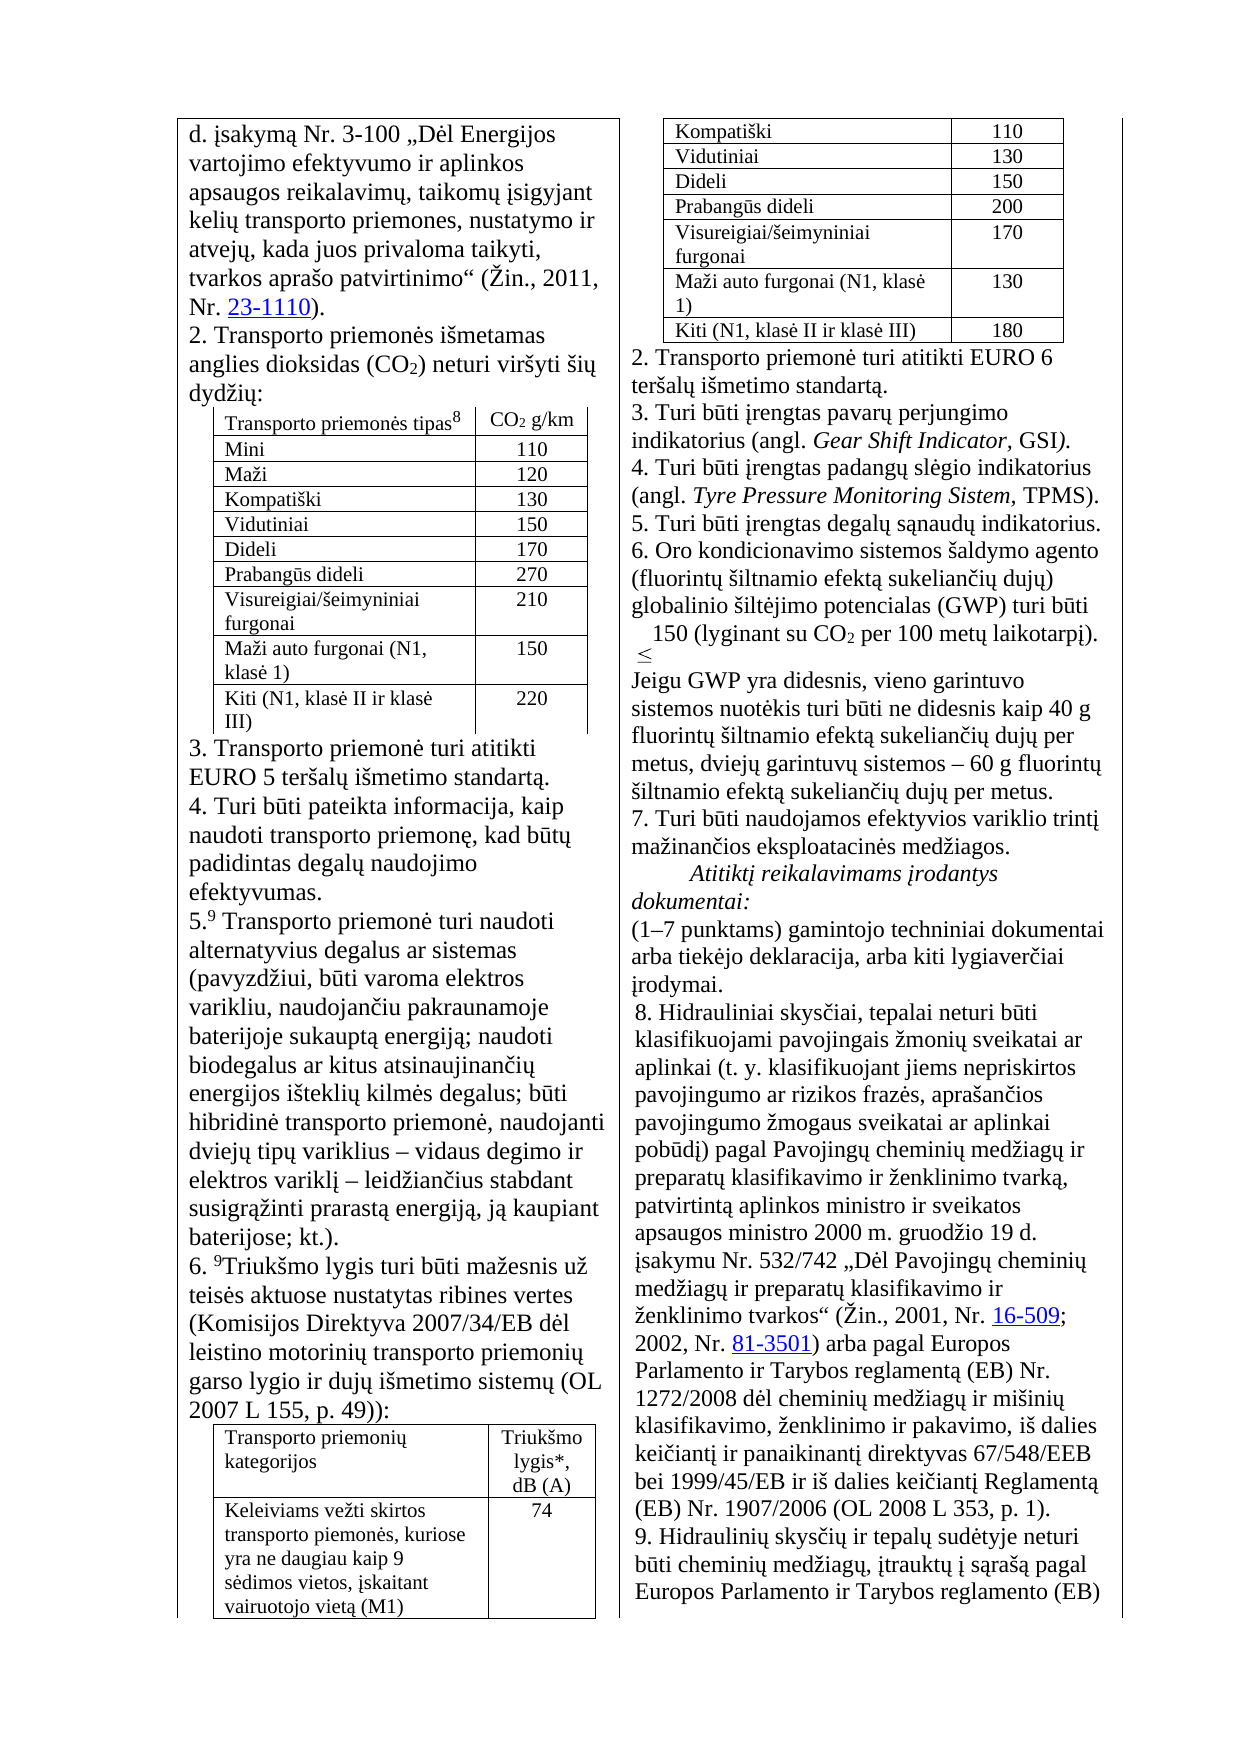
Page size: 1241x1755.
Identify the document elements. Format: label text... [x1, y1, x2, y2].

table_cell Kompatiški [214, 487, 475, 511]
table_cell Transporto priemonių kategorijos [214, 1425, 488, 1497]
table_cell [178, 1424, 213, 1618]
table_cell Transporto priemonės tipas8 [214, 407, 475, 435]
table_cell 74 [489, 1498, 595, 1618]
table_cell [620, 118, 663, 342]
table_cell [178, 407, 213, 733]
table_cell 130 [952, 144, 1063, 168]
table_cell Kiti (N1, klasė II ir klasė III) [664, 318, 951, 342]
table_cell [596, 1424, 619, 1618]
table_cell 180 [952, 318, 1063, 342]
table_cell 170 [476, 537, 587, 561]
table_cell Dideli [214, 537, 475, 561]
table_cell Maži [214, 462, 475, 486]
table_cell Maži auto furgonai (N1, klasė 1) [214, 636, 475, 684]
table_cell 130 [476, 487, 587, 511]
table_cell Prabangūs dideli [214, 562, 475, 586]
table_cell Kompatiški [664, 119, 951, 143]
table_cell [1064, 118, 1122, 342]
table_cell 3. Transporto priemonė turi atitikti EURO 5 teršalų išmetimo standartą. 4. Turi būti pateikta informacija, kaip naudoti transporto priemonę, kad būtų padidintas degalų naudojimo efektyvumas. 5.9 Transporto priemonė turi naudoti alternatyvius degalus ar sistemas (pavyzdžiui, būti varoma elektros varikliu, naudojančiu pakraunamoje baterijoje sukauptą energiją; naudoti biodegalus ar kitus atsinaujinančių energijos išteklių kilmės degalus; būti hibridinė transporto priemonė, naudojanti dviejų tipų variklius – vidaus degimo ir elektros variklį – leidžiančius stabdant susigrąžinti prarastą energiją, ją kaupiant baterijose; kt.). 6. 9Triukšmo lygis turi būti mažesnis už teisės aktuose nustatytas ribines vertes (Komisijos Direktyva 2007/34/EB dėl leistino motorinių transporto priemonių garso lygio ir dujų išmetimo sistemų (OL 2007 L 155, p. 49)): [178, 734, 619, 1423]
table_cell 110 [952, 119, 1063, 143]
table_cell 210 [476, 587, 587, 635]
table_cell Vidutiniai [664, 144, 951, 168]
table_cell Mini [214, 436, 475, 461]
table_cell 150 [476, 512, 587, 536]
table_cell 110 [476, 436, 587, 461]
table_cell Triukšmo lygis*, dB (A) [489, 1425, 595, 1497]
table_cell 2. Transporto priemonė turi atitikti EURO 6 teršalų išmetimo standartą. 3. Turi būti įrengtas pavarų perjungimo indikatorius (angl. Gear Shift Indicator, GSI). 4. Turi būti įrengtas padangų slėgio indikatorius (angl. Tyre Pressure Monitoring Sistem, TPMS). 5. Turi būti įrengtas degalų sąnaudų indikatorius. 6. Oro kondicionavimo sistemos šaldymo agento (fluorintų šiltnamio efektą sukeliančių dujų) globalinio šiltėjimo potencialas (GWP) turi būti <=150 (lyginant su CO2 per 100 metų laikotarpį). Jeigu GWP yra didesnis, vieno garintuvo sistemos nuotėkis turi būti ne didesnis kaip 40 g fluorintų šiltnamio efektą sukeliančių dujų per metus, dviejų garintuvų sistemos – 60 g fluorintų šiltnamio efektą sukeliančių dujų per metus. 7. Turi būti naudojamos efektyvios variklio trintį mažinančios eksploatacinės medžiagos. Atitiktį reikalavimams įrodantys dokumentai: (1–7 punktams) gamintojo techniniai dokumentai arba tiekėjo deklaracija, arba kiti lygiaverčiai įrodymai. 8. Hidrauliniai skysčiai, tepalai neturi būti klasifikuojami pavojingais žmonių sveikatai ar aplinkai (t. y. klasifikuojant jiems nepriskirtos pavojingumo ar rizikos frazės, aprašančios pavojingumo žmogaus sveikatai ar aplinkai pobūdį) pagal Pavojingų cheminių medžiagų ir preparatų klasifikavimo ir ženklinimo tvarką, patvirtintą aplinkos ministro ir sveikatos apsaugos ministro 2000 m. gruodžio 19 d. įsakymu Nr. 532/742 „Dėl Pavojingų cheminių medžiagų ir preparatų klasifikavimo ir ženklinimo tvarkos“ (Žin., 2001, Nr. 16-509; 2002, Nr. 81-3501) arba pagal Europos Parlamento ir Tarybos reglamentą (EB) Nr. 1272/2008 dėl cheminių medžiagų ir mišinių klasifikavimo, ženklinimo ir pakavimo, iš dalies keičiantį ir panaikinantį direktyvas 67/548/EEB bei 1999/45/EB ir iš dalies keičiantį Reglamentą (EB) Nr. 1907/2006 (OL 2008 L 353, p. 1). 9. Hidraulinių skysčių ir tepalų sudėtyje neturi būti cheminių medžiagų, įtrauktų į sąrašą pagal Europos Parlamento ir Tarybos reglamento (EB) Nr. 1907/2006 dėl cheminių medžiagų registracijos, įvertinimo, autorizacijos ir apribojimų (REACH) 59 straipsnį (OL 2006 L 396, p. 1 su pataisymais OL 2007 L 136, p. 281) (toliau – Reglamentas (EB) Nr. 1907/2006). Negalima naudotis išlygomis, leidžiančiomis nukrypti nuo Europos Parlamento ir Tarybos reglamento (EB) Nr. 66/2010 dėl ekologinio ženklo 6 straipsnio 6 dalies reikalavimų cheminėms medžiagoms, pripažintoms didelį susirūpinimą keliančiomis cheminėmis medžiagomis ir įrašytoms į kandidatinį autorizuotinų cheminių medžiagų sąrašą pagal Reglamento (EB) Nr. 1907/2006 59 straipsnį, jeigu šių medžiagų koncentracija mišinyje yra didesnė kaip 0,01 % pagal masę. Atitiktį reikalavimams įrodantys dokumentai: (8–9 punktams) ekologinis ženklas European Ecolabel arba saugos duomenų lapas, arba gamintojo deklaracija, arba kiti lygiaverčiai įrodymai. 10. Tepimo priemonių sudėtyje anglies, gautos iš atsinaujinančių išteklių, turi būti >= 45 % (masė/masė). Atitiktį reikalavimams įrodantys dokumentai: ekologinis ženklas European Ecolabel arba gamintojo deklaracija, arba kiti lygiaverčiai įrodymai. 11. Padangų riedėjimo keliamo triukšmo lygis pagal Europos Parlamento ir Tarybos reglamento (EB) 661/2009 dėl variklinių transporto priemonių, jų priekabų ir joms skirtų sistemų, sudėtinių dalių bei atskirų techninių mazgų tipo patvirtinimo, atsižvelgiant į jų bendrąją saugą, reikalavimų II priedo C dalį (OL 2009, L 200, p. 1) turi būti mažesnis, negu: a) C1 klasės padangoms [620, 342, 1122, 1618]
table_cell [588, 407, 619, 733]
table_cell Maži auto furgonai (N1, klasė 1) [664, 269, 951, 317]
table_cell 120 [476, 462, 587, 486]
table_cell Vidutiniai [214, 512, 475, 536]
table_cell 130 [952, 269, 1063, 317]
table_cell CO2 g/km [476, 407, 587, 435]
table_cell 150 [952, 169, 1063, 193]
table_cell 270 [476, 562, 587, 586]
table_cell Prabangūs dideli [664, 195, 951, 218]
table_cell Kiti (N1, klasė II ir klasė III) [214, 685, 475, 733]
table_cell d. įsakymą Nr. 3-100 „Dėl Energijos vartojimo efektyvumo ir aplinkos apsaugos reikalavimų, taikomų įsigyjant kelių transporto priemones, nustatymo ir atvejų, kada juos privaloma taikyti, tvarkos aprašo patvirtinimo“ (Žin., 2011, Nr. 23-1110). 2. Transporto priemonės išmetamas anglies dioksidas (CO2) neturi viršyti šių dydžių: [178, 119, 619, 407]
table_cell Keleiviams vežti skirtos transporto piemonės, kuriose yra ne daugiau kaip 9 sėdimos vietos, įskaitant vairuotojo vietą (M1) [214, 1498, 488, 1618]
table_cell Visureigiai/šeimyniniai furgonai [214, 587, 475, 635]
table_cell 150 [476, 636, 587, 684]
table_cell 170 [952, 220, 1063, 268]
table_cell 200 [952, 195, 1063, 218]
table_cell Dideli [664, 169, 951, 193]
table_cell 220 [476, 685, 587, 733]
table_cell Visureigiai/šeimyniniai furgonai [664, 220, 951, 268]
